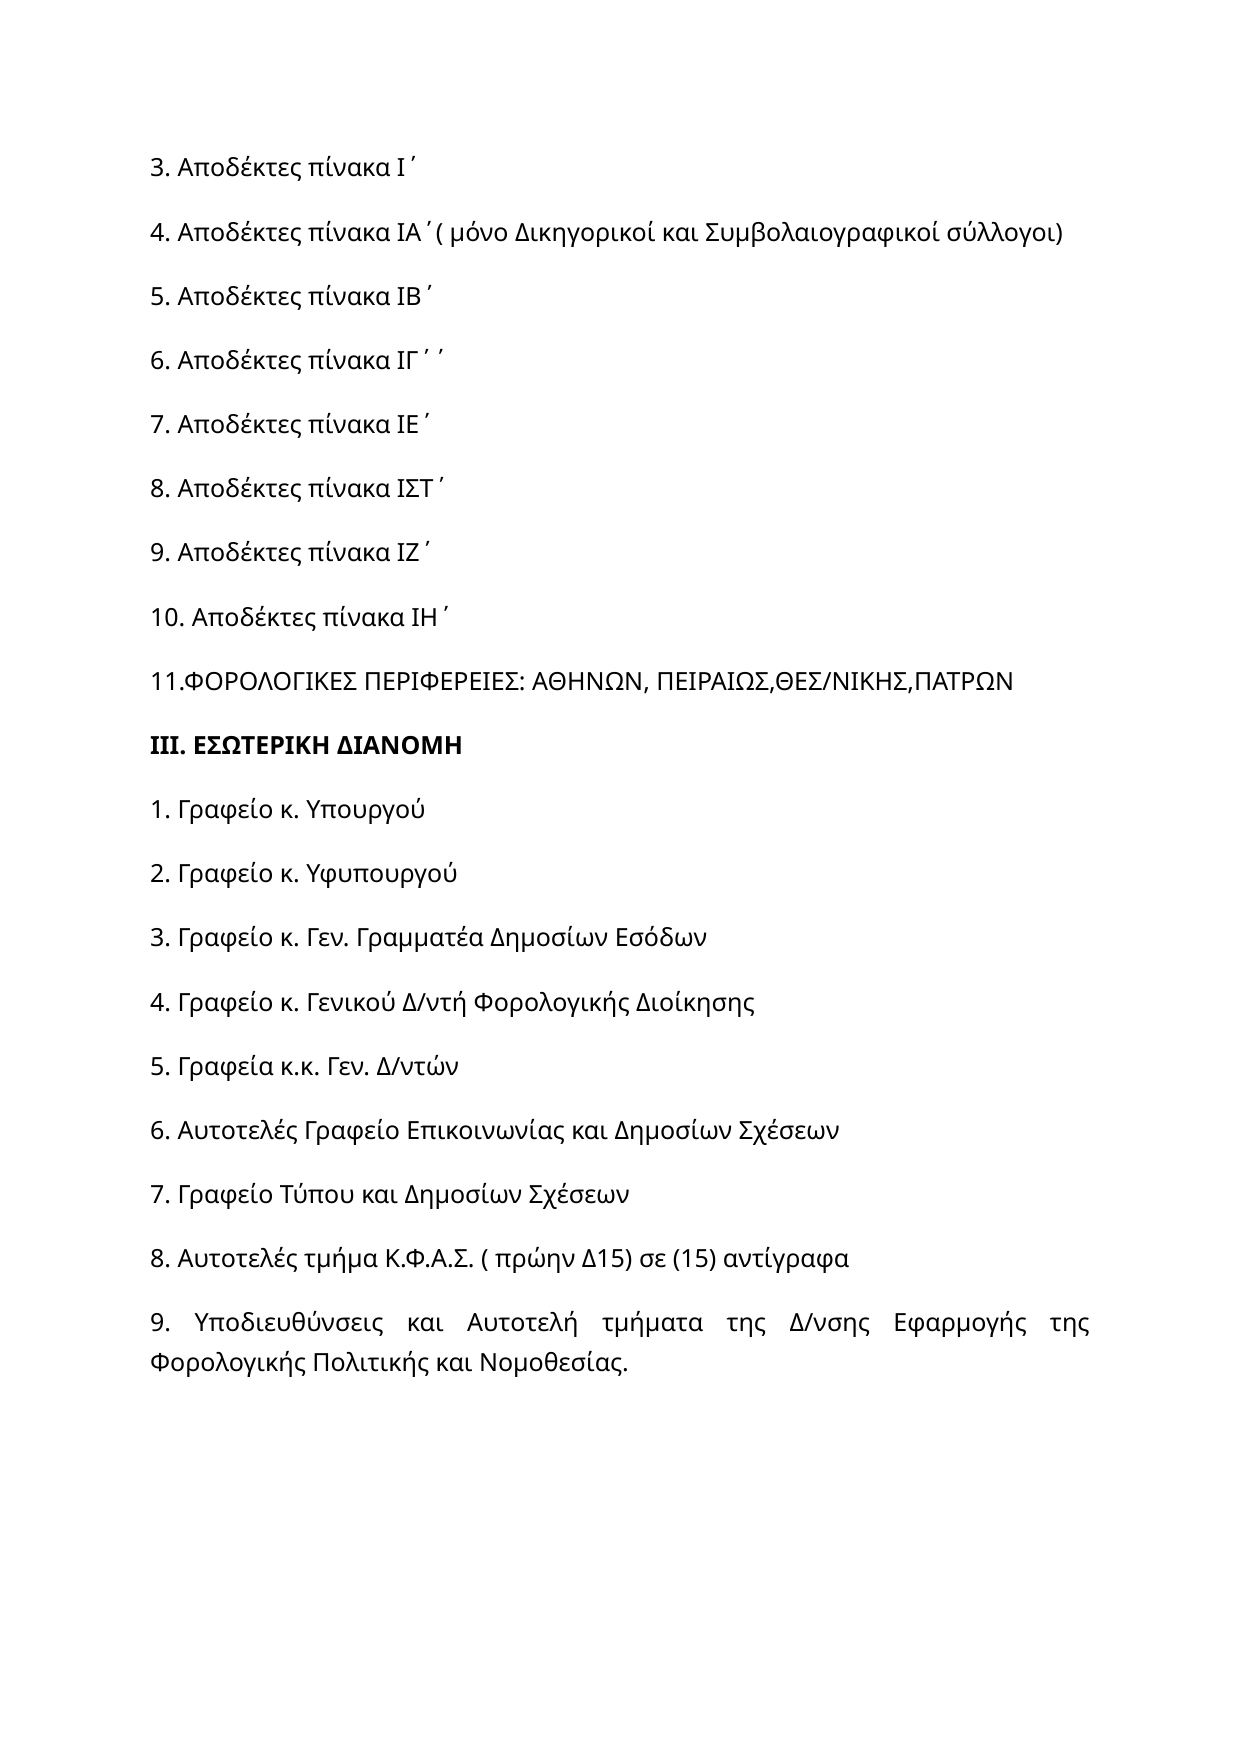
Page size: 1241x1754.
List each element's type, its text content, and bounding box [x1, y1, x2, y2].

text 1. Γραφείο κ. Υπουργού [150, 792, 1090, 826]
text 8. Αυτοτελές τμήμα Κ.Φ.Α.Σ. ( πρώην Δ15) σε (15) αντίγραφα [150, 1241, 1090, 1275]
text 7. Αποδέκτες πίνακα ΙΕ΄ [150, 407, 1090, 441]
text 4. Αποδέκτες πίνακα ΙΑ΄( μόνο Δικηγορικοί και Συμβολαιογραφικοί σύλλογοι) [150, 214, 1090, 248]
text 7. Γραφείο Τύπου και Δημοσίων Σχέσεων [150, 1177, 1090, 1211]
text 5. Αποδέκτες πίνακα ΙΒ΄ [150, 278, 1090, 312]
text ΙΙΙ. ΕΣΩΤΕΡΙΚΗ ΔΙΑΝΟΜΗ [150, 727, 1090, 762]
text 9. Αποδέκτες πίνακα ΙΖ΄ [150, 535, 1090, 569]
text 5. Γραφεία κ.κ. Γεν. Δ/ντών [150, 1048, 1090, 1082]
text 6. Αποδέκτες πίνακα ΙΓ΄΄ [150, 342, 1090, 377]
text 4. Γραφείο κ. Γενικού Δ/ντή Φορολογικής Διοίκησης [150, 984, 1090, 1018]
text 11.ΦΟΡΟΛΟΓΙΚΕΣ ΠΕΡΙΦΕΡΕΙΕΣ: ΑΘΗΝΩΝ, ΠΕΙΡΑΙΩΣ,ΘΕΣ/ΝΙΚΗΣ,ΠΑΤΡΩΝ [150, 663, 1090, 697]
text 8. Αποδέκτες πίνακα ΙΣΤ΄ [150, 471, 1090, 505]
text 10. Αποδέκτες πίνακα ΙΗ΄ [150, 599, 1090, 633]
text 3. Γραφείο κ. Γεν. Γραμματέα Δημοσίων Εσόδων [150, 920, 1090, 954]
text 2. Γραφείο κ. Υφυπουργού [150, 856, 1090, 890]
text 9. Υποδιευθύνσεις και Αυτοτελή τμήματα της Δ/νσης Εφαρμογής της Φορολογικής Πολιτικής και Νομοθεσίας. [150, 1305, 1090, 1378]
text 3. Αποδέκτες πίνακα Ι΄ [150, 150, 1090, 184]
text 6. Αυτοτελές Γραφείο Επικοινωνίας και Δημοσίων Σχέσεων [150, 1112, 1090, 1147]
